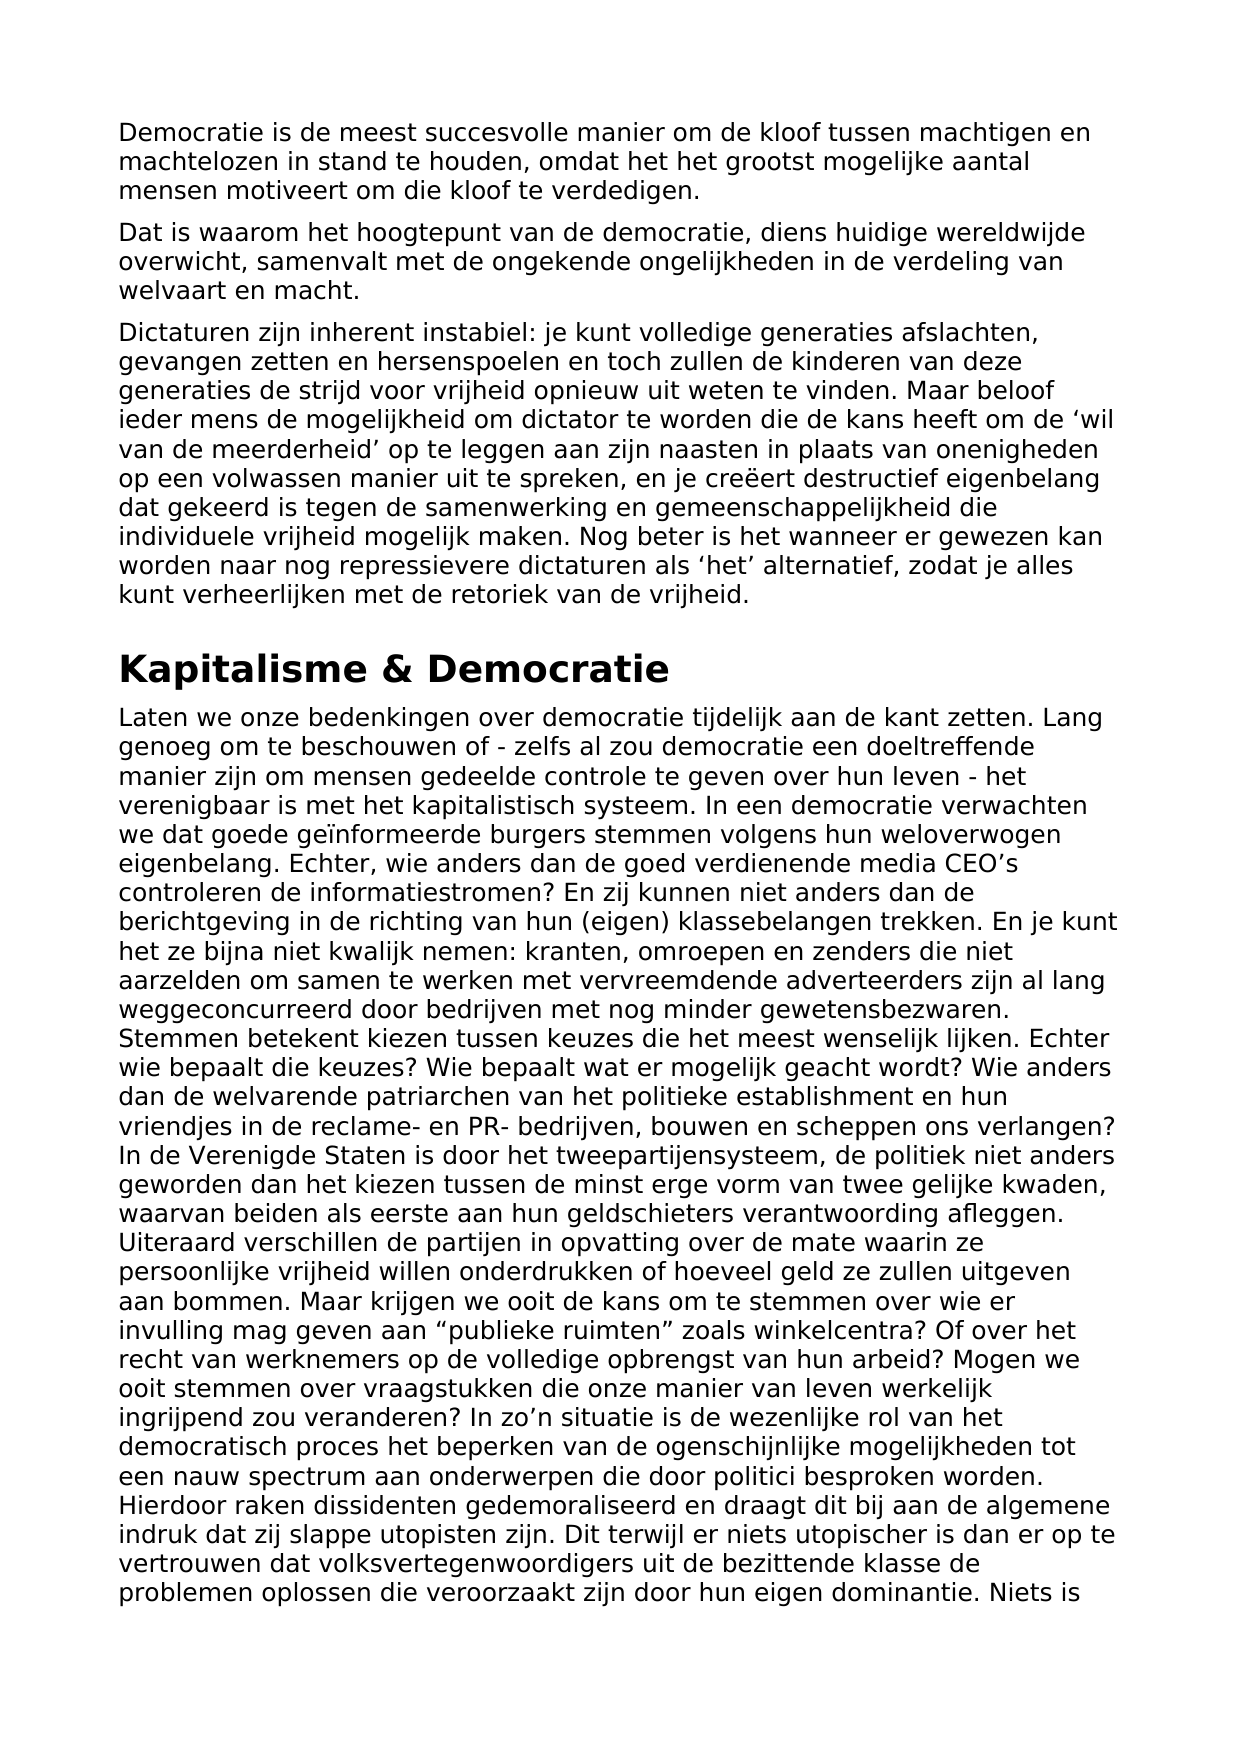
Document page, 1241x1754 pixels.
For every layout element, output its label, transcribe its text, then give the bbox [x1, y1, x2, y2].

text Democratie is de meest succesvolle manier om de kloof tussen machtigen en machtelozen in stand te houden, omdat het het grootst mogelijke aantal mensen motiveert om die kloof te verdedigen. [118, 118, 1122, 206]
text Laten we onze bedenkingen over democratie tijdelijk aan de kant zetten. Lang genoeg om te beschouwen of - zelfs al zou democratie een doeltreffende manier zijn om mensen gedeelde controle te geven over hun leven - het verenigbaar is met het kapitalistisch systeem. In een democratie verwachten we dat goede geïnformeerde burgers stemmen volgens hun weloverwogen eigenbelang. Echter, wie anders dan de goed verdienende media CEO’s controleren de informatiestromen? En zij kunnen niet anders dan de berichtgeving in de richting van hun (eigen) klassebelangen trekken. En je kunt het ze bijna niet kwalijk nemen: kranten, omroepen en zenders die niet aarzelden om samen te werken met vervreemdende adverteerders zijn al lang weggeconcurreerd door bedrijven met nog minder gewetensbezwaren. Stemmen betekent kiezen tussen keuzes die het meest wenselijk lijken. Echter wie bepaalt die keuzes? Wie bepaalt wat er mogelijk geacht wordt? Wie anders dan de welvarende patriarchen van het politieke establishment en hun vriendjes in de reclame- en PR- bedrijven, bouwen en scheppen ons verlangen? In de Verenigde Staten is door het tweepartijensysteem, de politiek niet anders geworden dan het kiezen tussen de minst erge vorm van twee gelijke kwaden, waarvan beiden als eerste aan hun geldschieters verantwoording afleggen. Uiteraard verschillen de partijen in opvatting over de mate waarin ze persoonlijke vrijheid willen onderdrukken of hoeveel geld ze zullen uitgeven aan bommen. Maar krijgen we ooit de kans om te stemmen over wie er invulling mag geven aan “publieke ruimten” zoals winkelcentra? Of over het recht van werknemers op de volledige opbrengst van hun arbeid? Mogen we ooit stemmen over vraagstukken die onze manier van leven werkelijk ingrijpend zou veranderen? In zo’n situatie is de wezenlijke rol van het democratisch proces het beperken van de ogenschijnlijke mogelijkheden tot een nauw spectrum aan onderwerpen die door politici besproken worden. Hierdoor raken dissidenten gedemoraliseerd en draagt dit bij aan de algemene indruk dat zij slappe utopisten zijn. Dit terwijl er niets utopischer is dan er op te vertrouwen dat volksvertegenwoordigers uit de bezittende klasse de problemen oplossen die veroorzaakt zijn door hun eigen dominantie. Niets is [118, 703, 1122, 1608]
subtitle Kapitalisme & Democratie [118, 647, 1122, 691]
text Dat is waarom het hoogtepunt van de democratie, diens huidige wereldwijde overwicht, samenvalt met de ongekende ongelijkheden in de verdeling van welvaart en macht. [118, 218, 1122, 306]
text Dictaturen zijn inherent instabiel: je kunt volledige generaties afslachten, gevangen zetten en hersenspoelen en toch zullen de kinderen van deze generaties de strijd voor vrijheid opnieuw uit weten te vinden. Maar beloof ieder mens de mogelijkheid om dictator te worden die de kans heeft om de ‘wil van de meerderheid’ op te leggen aan zijn naasten in plaats van onenigheden op een volwassen manier uit te spreken, en je creëert destructief eigenbelang dat gekeerd is tegen de samenwerking en gemeenschappelijkheid die individuele vrijheid mogelijk maken. Nog beter is het wanneer er gewezen kan worden naar nog repressievere dictaturen als ‘het’ alternatief, zodat je alles kunt verheerlijken met de retoriek van de vrijheid. [118, 318, 1122, 610]
